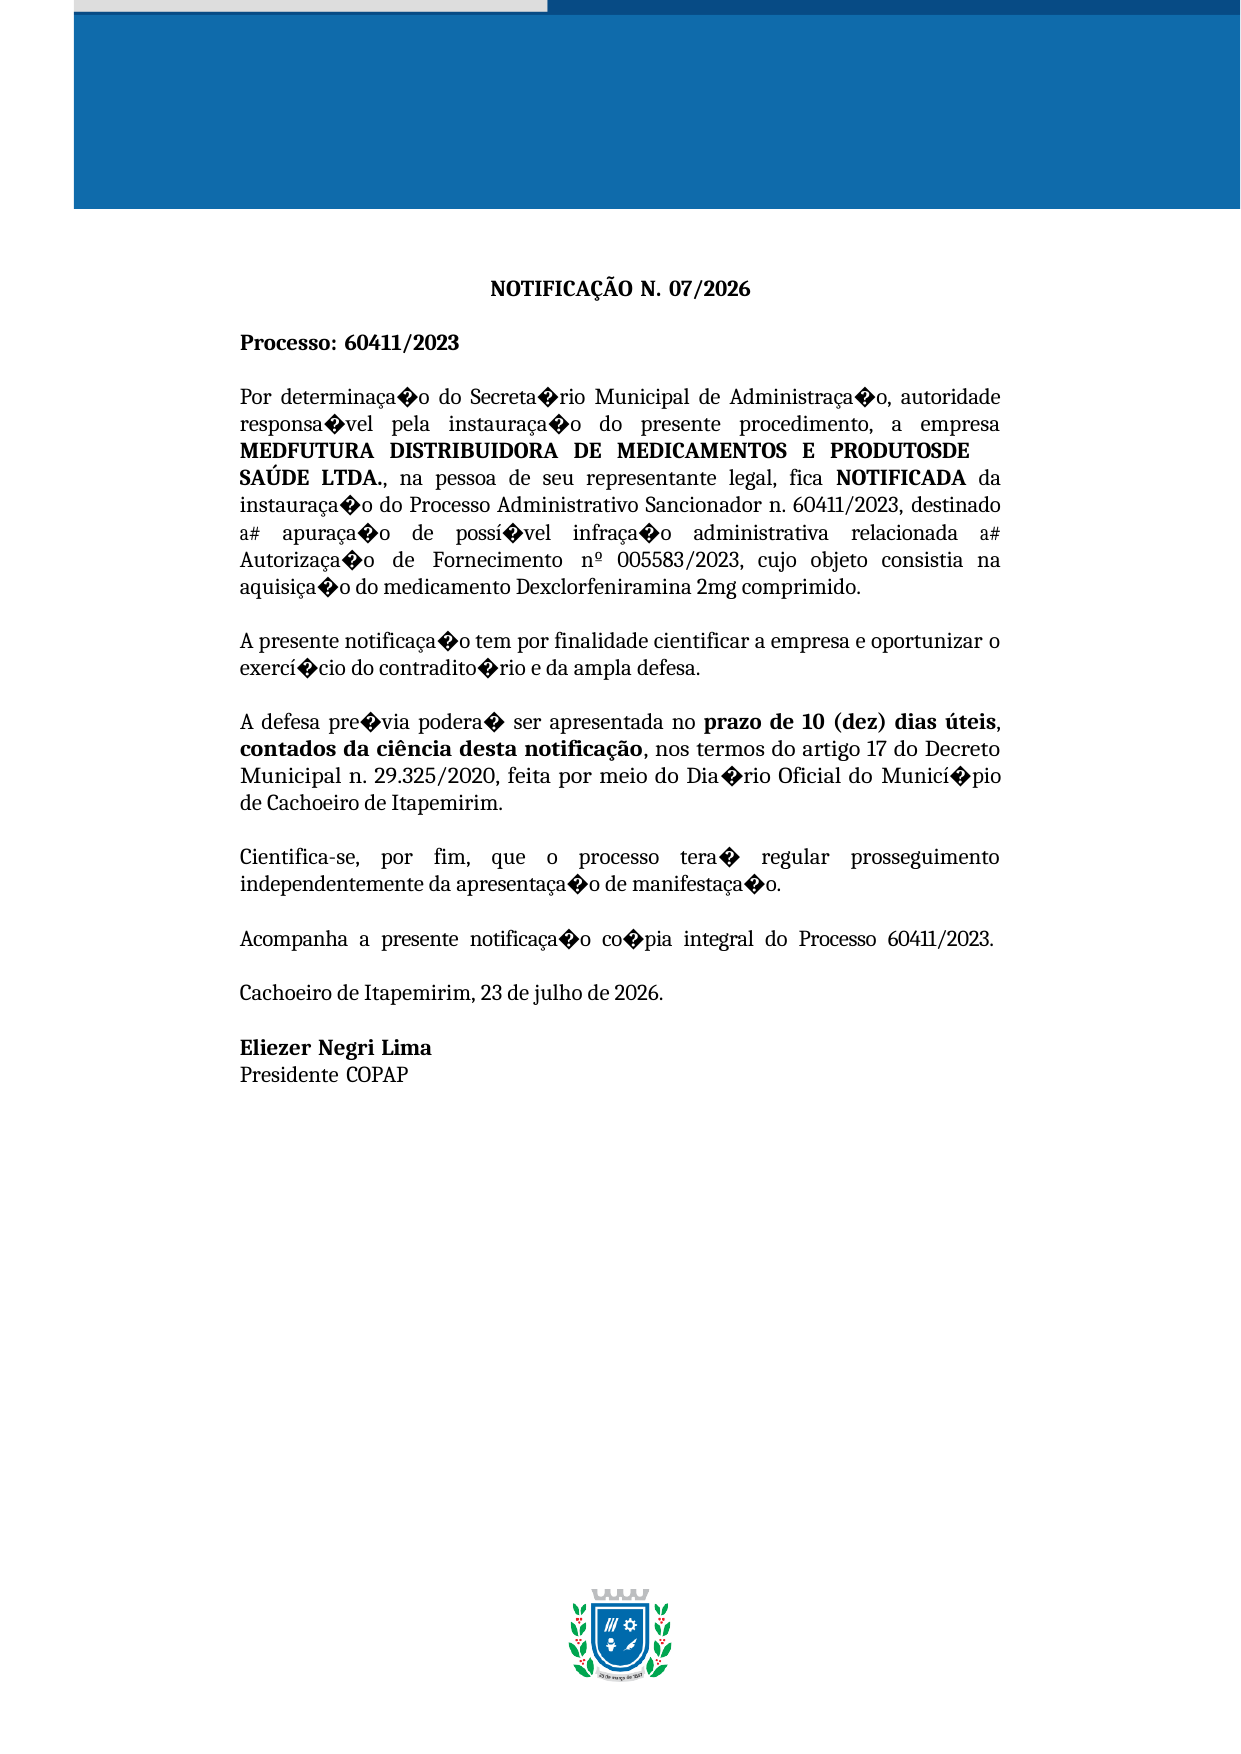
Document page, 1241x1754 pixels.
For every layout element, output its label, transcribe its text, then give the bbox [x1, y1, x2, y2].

text Presidente COPAP [239, 1062, 1240, 1088]
picture [1088, 1631, 1118, 1651]
picture [73, 0, 1241, 209]
picture [116, 1631, 404, 1651]
text SAÚDE LTDA., na pessoa de seu representante legal, fica NOTIFICADA da instauraça�o do Processo Administrativo Sancionador n. 60411/2023, destinado a# apuraça�o de possí�vel infraça�o administrativa relacionada a# Autorizaça�o de Fornecimento nº 005583/2023, cujo objeto consistia na aquisiça�o do medicamento Dexclorfeniramina 2mg comprimido. [239, 465, 1001, 600]
picture [568, 1589, 672, 1682]
subtitle Eliezer Negri Lima [239, 1034, 1240, 1061]
text Cientifica-se, por fim, que o processo tera� regular prosseguimento independentemente da apresentaça�o de manifestaça�o. [240, 844, 1001, 898]
text Por determinaça�o do Secreta�rio Municipal de Administraça�o, autoridade responsa�vel pela instauraça�o do presente procedimento, a empresa MEDFUTURA DISTRIBUIDORA DE MEDICAMENTOS E PRODUTOSDE [239, 384, 1001, 464]
text A defesa pre�via podera� ser apresentada no prazo de 10 (dez) dias úteis, contados da ciência desta notificação, nos termos do artigo 17 do Decreto Municipal n. 29.325/2020, feita por meio do Dia�rio Oficial do Municí�pio de Cachoeiro de Itapemirim. [240, 709, 1001, 816]
text Acompanha a presente notificaça�o co�pia integral do Processo 60411/2023. Cachoeiro de Itapemirim, 23 de julho de 2026. [239, 925, 995, 1006]
subtitle NOTIFICAÇÃO N. 07/2026 [59, 275, 1182, 302]
text A presente notificaça�o tem por finalidade cientificar a empresa e oportunizar o exercí�cio do contradito�rio e da ampla defesa. [239, 627, 1000, 681]
subtitle Processo: 60411/2023 [240, 329, 1240, 356]
